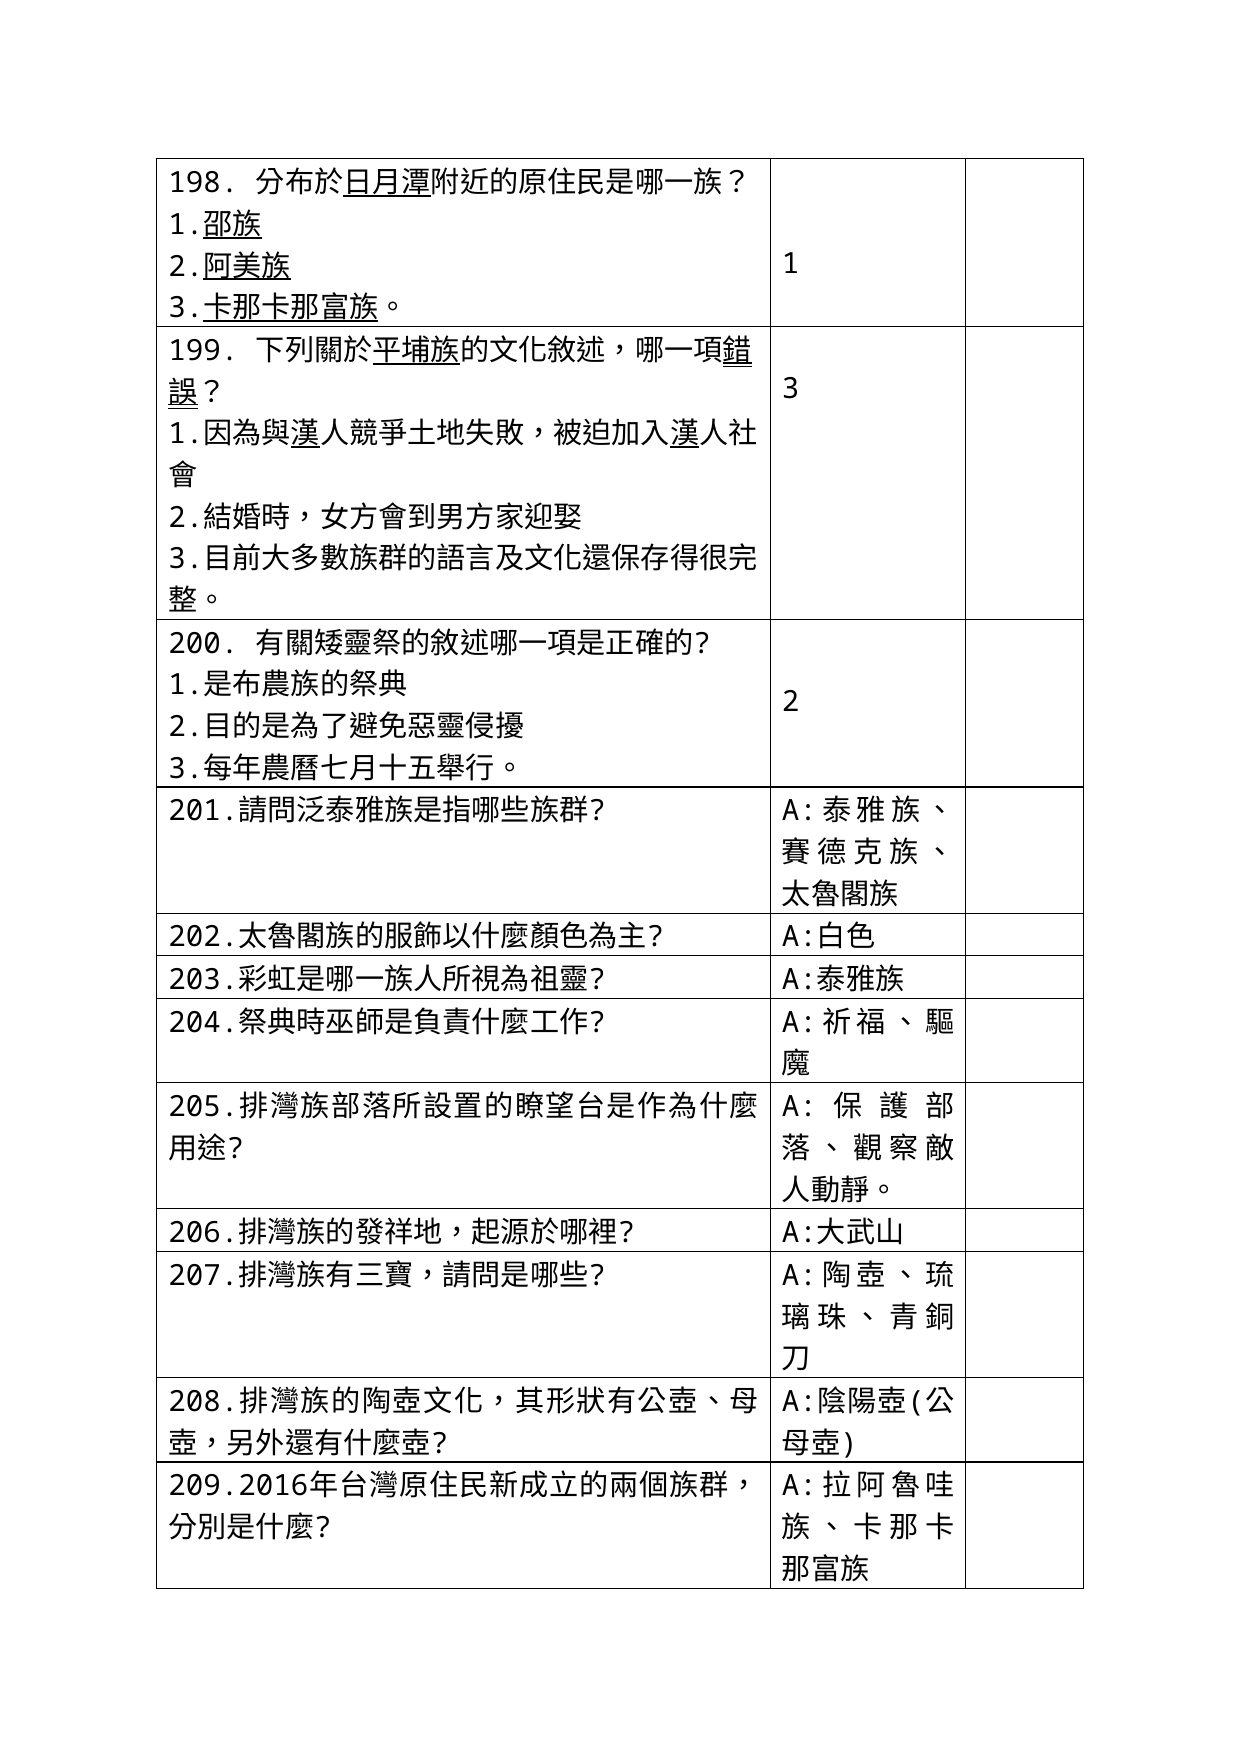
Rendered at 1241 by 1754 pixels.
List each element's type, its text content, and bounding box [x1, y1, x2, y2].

table_cell [966, 788, 1083, 912]
table_cell [966, 956, 1083, 998]
table_cell A:保護部落、觀察敵人動靜。 [771, 1083, 965, 1208]
table_cell [966, 1083, 1083, 1208]
table_cell 202.太魯閣族的服飾以什麼顏色為主? [157, 914, 770, 955]
table_cell 200. 有關矮靈祭的敘述哪一項是正確的? 1.是布農族的祭典 2.目的是為了避免惡靈侵擾 3.每年農曆七月十五舉行。 [157, 620, 770, 786]
table_cell A:泰雅族 [771, 956, 965, 998]
table_cell A:拉阿魯哇族、卡那卡那富族 [771, 1463, 965, 1587]
table_cell A:白色 [771, 914, 965, 955]
table_cell 199. 下列關於平埔族的文化敘述，哪一項錯誤？ 1.因為與漢人競爭土地失敗，被迫加入漢人社會 2.結婚時，女方會到男方家迎娶 3.目前大多數族群的語言及文化還保存得很完整。 [157, 327, 770, 619]
table_cell A:泰雅族、賽德克族、太魯閣族 [771, 788, 965, 912]
table_cell [966, 327, 1083, 619]
table_cell [966, 999, 1083, 1082]
table_cell A:大武山 [771, 1209, 965, 1251]
table_cell A:祈福、驅魔 [771, 999, 965, 1082]
table_cell [966, 1378, 1083, 1461]
table_cell [966, 620, 1083, 786]
table_cell 201.請問泛泰雅族是指哪些族群? [157, 788, 770, 912]
table_cell 206.排灣族的發祥地，起源於哪裡? [157, 1209, 770, 1251]
table_cell 208.排灣族的陶壺文化，其形狀有公壺、母壺，另外還有什麼壺? [157, 1378, 770, 1461]
table_cell 203.彩虹是哪一族人所視為祖靈? [157, 956, 770, 998]
table_cell 1 [771, 159, 965, 326]
table_cell 209.2016年台灣原住民新成立的兩個族群，分別是什麼? [157, 1463, 770, 1587]
table_cell [966, 1252, 1083, 1377]
table_cell 2 [771, 620, 965, 786]
table_cell 198. 分布於日月潭附近的原住民是哪一族？ 1.邵族 2.阿美族 3.卡那卡那富族。 [157, 159, 770, 326]
table_cell [966, 1463, 1083, 1587]
table_cell 205.排灣族部落所設置的瞭望台是作為什麼用途? [157, 1083, 770, 1208]
table_cell 207.排灣族有三寶，請問是哪些? [157, 1252, 770, 1377]
table_cell A:陰陽壺(公母壺) [771, 1378, 965, 1461]
table_cell 204.祭典時巫師是負責什麼工作? [157, 999, 770, 1082]
table_cell [966, 1209, 1083, 1251]
table_cell [966, 914, 1083, 955]
table_cell 3 [771, 327, 965, 619]
table_cell [966, 159, 1083, 326]
table_cell A:陶壺、琉璃珠、青銅刀 [771, 1252, 965, 1377]
